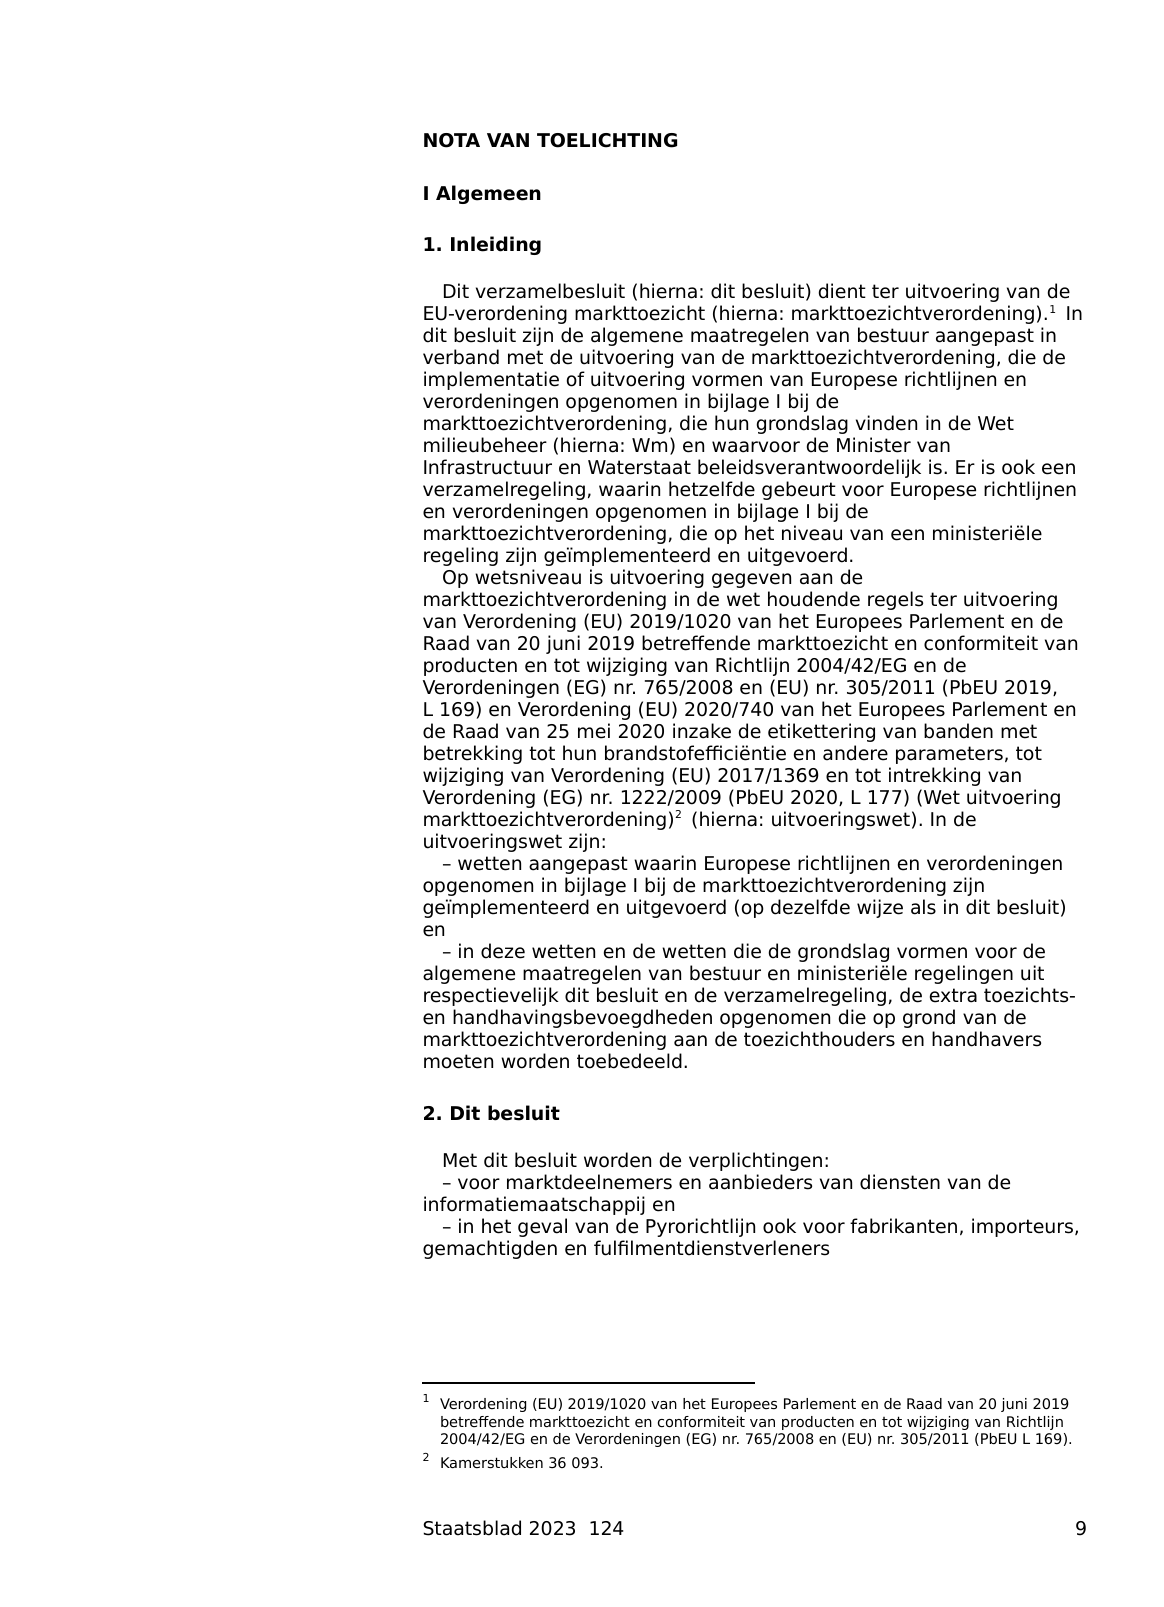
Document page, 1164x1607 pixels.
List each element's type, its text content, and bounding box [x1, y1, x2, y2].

subtitle I Algemeen [422, 182, 1087, 204]
subtitle 2. Dit besluit [422, 1103, 1087, 1124]
text Verordening (EU) 2019/1020 van het Europees Parlement en de Raad van 20 juni 2019 betreffende markttoezicht en conformiteit van producten en tot wijziging van Richtlijn 2004/42/EG en de Verordeningen (EG) nr. 765/2008 en (EU) nr. 305/2011 (PbEU L 169). [422, 1392, 1087, 1448]
text Met dit besluit worden de verplichtingen: [422, 1149, 1087, 1172]
subtitle NOTA VAN TOELICHTING [422, 130, 1087, 152]
text – in deze wetten en de wetten die de grondslag vormen voor de algemene maatregelen van bestuur en ministeriële regelingen uit respectievelijk dit besluit en de verzamelregeling, de extra toezichts- en handhavingsbevoegdheden opgenomen die op grond van de markttoezichtverordening aan de toezichthouders en handhavers moeten worden toebedeeld. [422, 941, 1087, 1073]
text Op wetsniveau is uitvoering gegeven aan de markttoezichtverordening in de wet houdende regels ter uitvoering van Verordening (EU) 2019/1020 van het Europees Parlement en de Raad van 20 juni 2019 betreffende markttoezicht en conformiteit van producten en tot wijziging van Richtlijn 2004/42/EG en de Verordeningen (EG) nr. 765/2008 en (EU) nr. 305/2011 (PbEU 2019, L 169) en Verordening (EU) 2020/740 van het Europees Parlement en de Raad van 25 mei 2020 inzake de etikettering van banden met betrekking tot hun brandstofefficiëntie en andere parameters, tot wijziging van Verordening (EU) 2017/1369 en tot intrekking van Verordening (EG) nr. 1222/2009 (PbEU 2020, L 177) (Wet uitvoering markttoezichtverordening) (hierna: uitvoeringswet). In de uitvoeringswet zijn: [422, 567, 1087, 853]
subtitle 1. Inleiding [422, 234, 1087, 256]
text – wetten aangepast waarin Europese richtlijnen en verordeningen opgenomen in bijlage I bij de markttoezichtverordening zijn geïmplementeerd en uitgevoerd (op dezelfde wijze als in dit besluit) en [422, 853, 1087, 941]
text – voor marktdeelnemers en aanbieders van diensten van de informatiemaatschappij en [422, 1172, 1087, 1216]
text Kamerstukken 36 093. [422, 1451, 1087, 1473]
text – in het geval van de Pyrorichtlijn ook voor fabrikanten, importeurs, gemachtigden en fulfilmentdienstverleners [422, 1216, 1087, 1259]
text Dit verzamelbesluit (hierna: dit besluit) dient ter uitvoering van de EU-verordening markttoezicht (hierna: markttoezichtverordening). In dit besluit zijn de algemene maatregelen van bestuur aangepast in verband met de uitvoering van de markttoezichtverordening, die de implementatie of uitvoering vormen van Europese richtlijnen en verordeningen opgenomen in bijlage I bij de markttoezichtverordening, die hun grondslag vinden in de Wet milieubeheer (hierna: Wm) en waarvoor de Minister van Infrastructuur en Waterstaat beleidsverantwoordelijk is. Er is ook een verzamelregeling, waarin hetzelfde gebeurt voor Europese richtlijnen en verordeningen opgenomen in bijlage I bij de markttoezichtverordening, die op het niveau van een ministeriële regeling zijn geïmplementeerd en uitgevoerd. [422, 281, 1087, 567]
